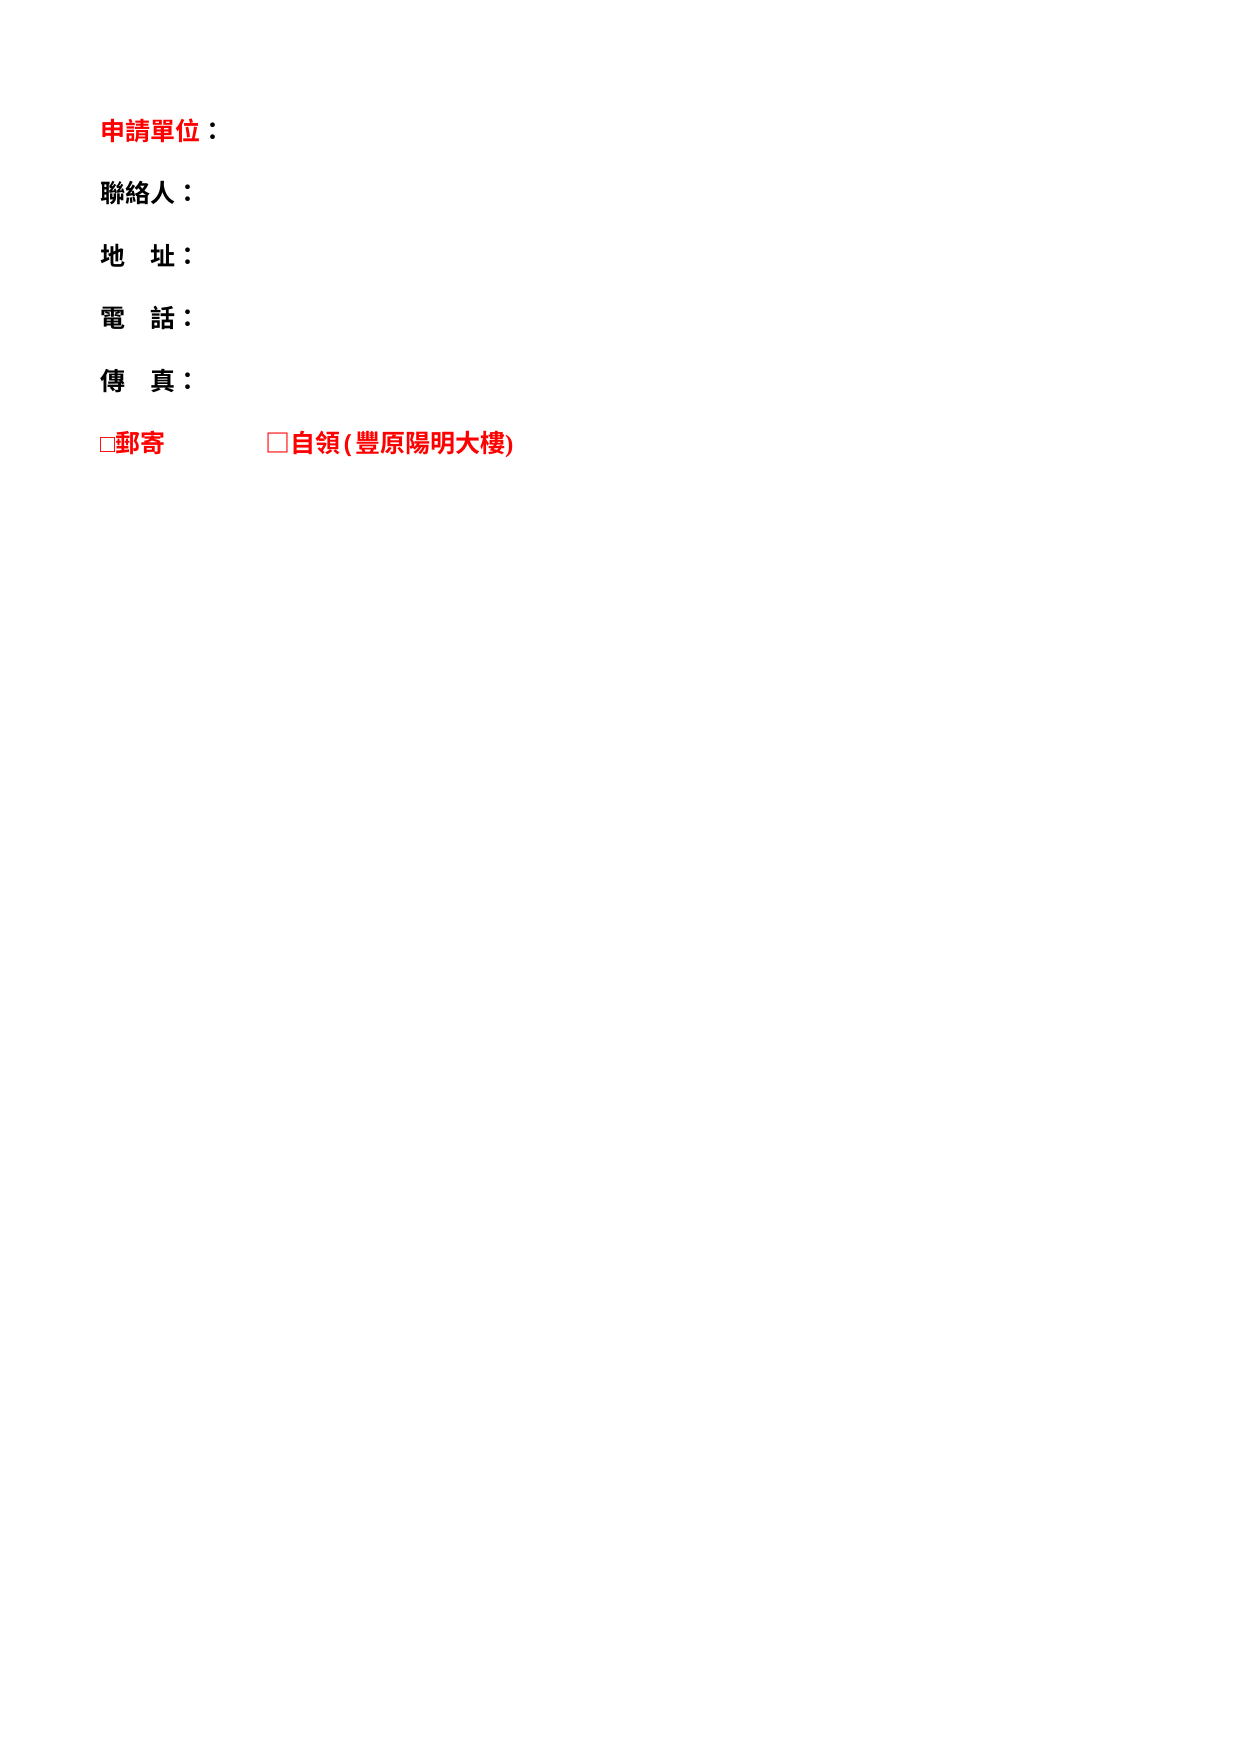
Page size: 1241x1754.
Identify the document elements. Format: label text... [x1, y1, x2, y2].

text 聯絡人： [75, 150, 1165, 213]
text □郵寄 □自領(豐原陽明大樓) [75, 400, 1165, 463]
text 電 話： [75, 275, 1165, 338]
text 申請單位： [75, 88, 1165, 150]
text 地 址： [75, 213, 1165, 275]
text 傳 真： [75, 338, 1165, 400]
